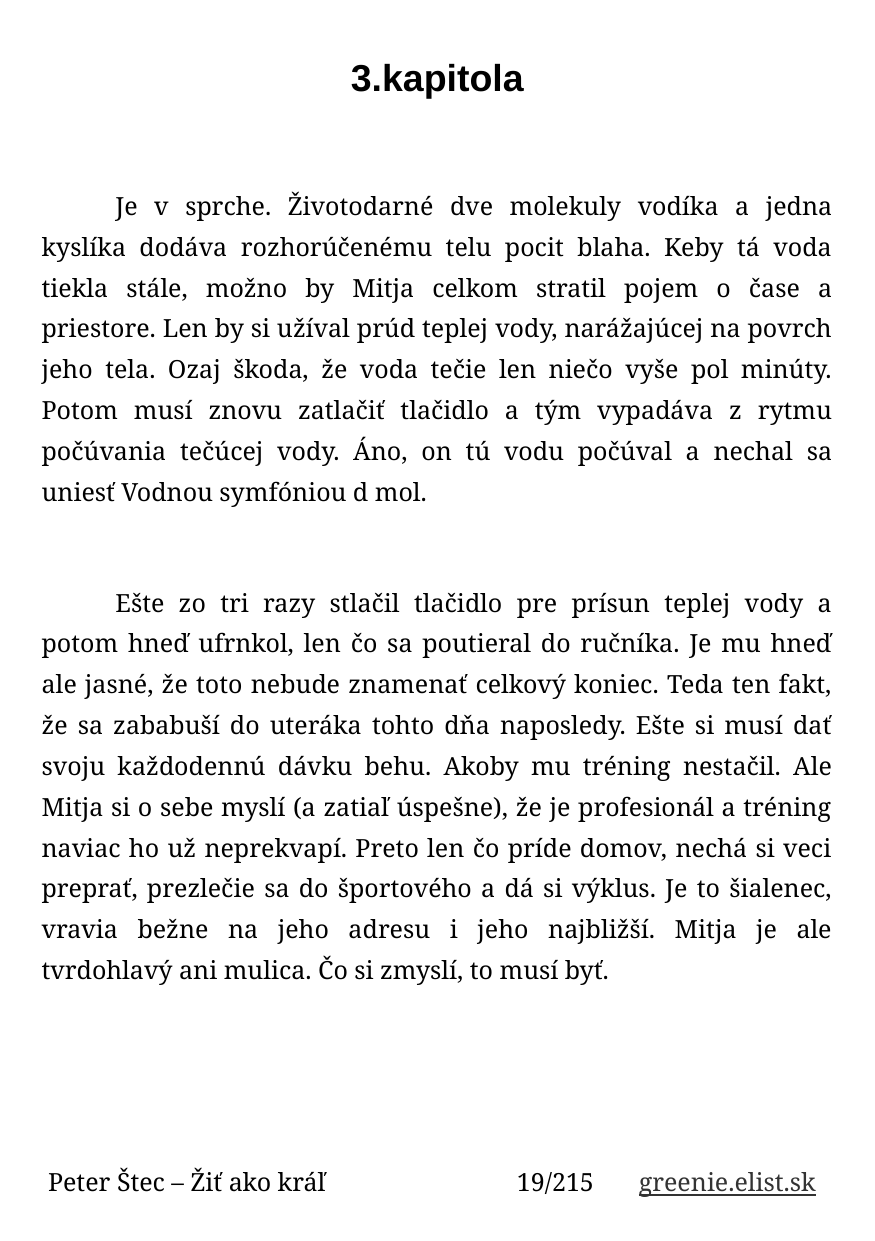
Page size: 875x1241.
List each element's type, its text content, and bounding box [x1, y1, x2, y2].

subtitle 3.kapitola [41, 56, 833, 99]
text Je v sprche. Životodarné dve molekuly vodíka a jedna kyslíka dodáva rozhorúčenému telu pocit blaha. Keby tá voda tiekla stále, možno by Mitja celkom stratil pojem o čase a priestore. Len by si užíval prúd teplej vody, narážajúcej na povrch jeho tela. Ozaj škoda, že voda tečie len niečo vyše pol minúty. Potom musí znovu zatlačiť tlačidlo a tým vypadáva z rytmu počúvania tečúcej vody. Áno, on tú vodu počúval a nechal sa uniesť Vodnou symfóniou d mol. [41, 188, 833, 508]
text Ešte zo tri razy stlačil tlačidlo pre prísun teplej vody a potom hneď ufrnkol, len čo sa poutieral do ručníka. Je mu hneď ale jasné, že toto nebude znamenať celkový koniec. Teda ten fakt, že sa zababuší do uteráka tohto dňa naposledy. Ešte si musí dať svoju každodennú dávku behu. Akoby mu tréning nestačil. Ale Mitja si o sebe myslí (a zatiaľ úspešne), že je profesionál a tréning naviac ho už neprekvapí. Preto len čo príde domov, nechá si veci preprať, prezlečie sa do športového a dá si výklus. Je to šialenec, vravia bežne na jeho adresu i jeho najbližší. Mitja je ale tvrdohlavý ani mulica. Čo si zmyslí, to musí byť. [41, 585, 833, 987]
